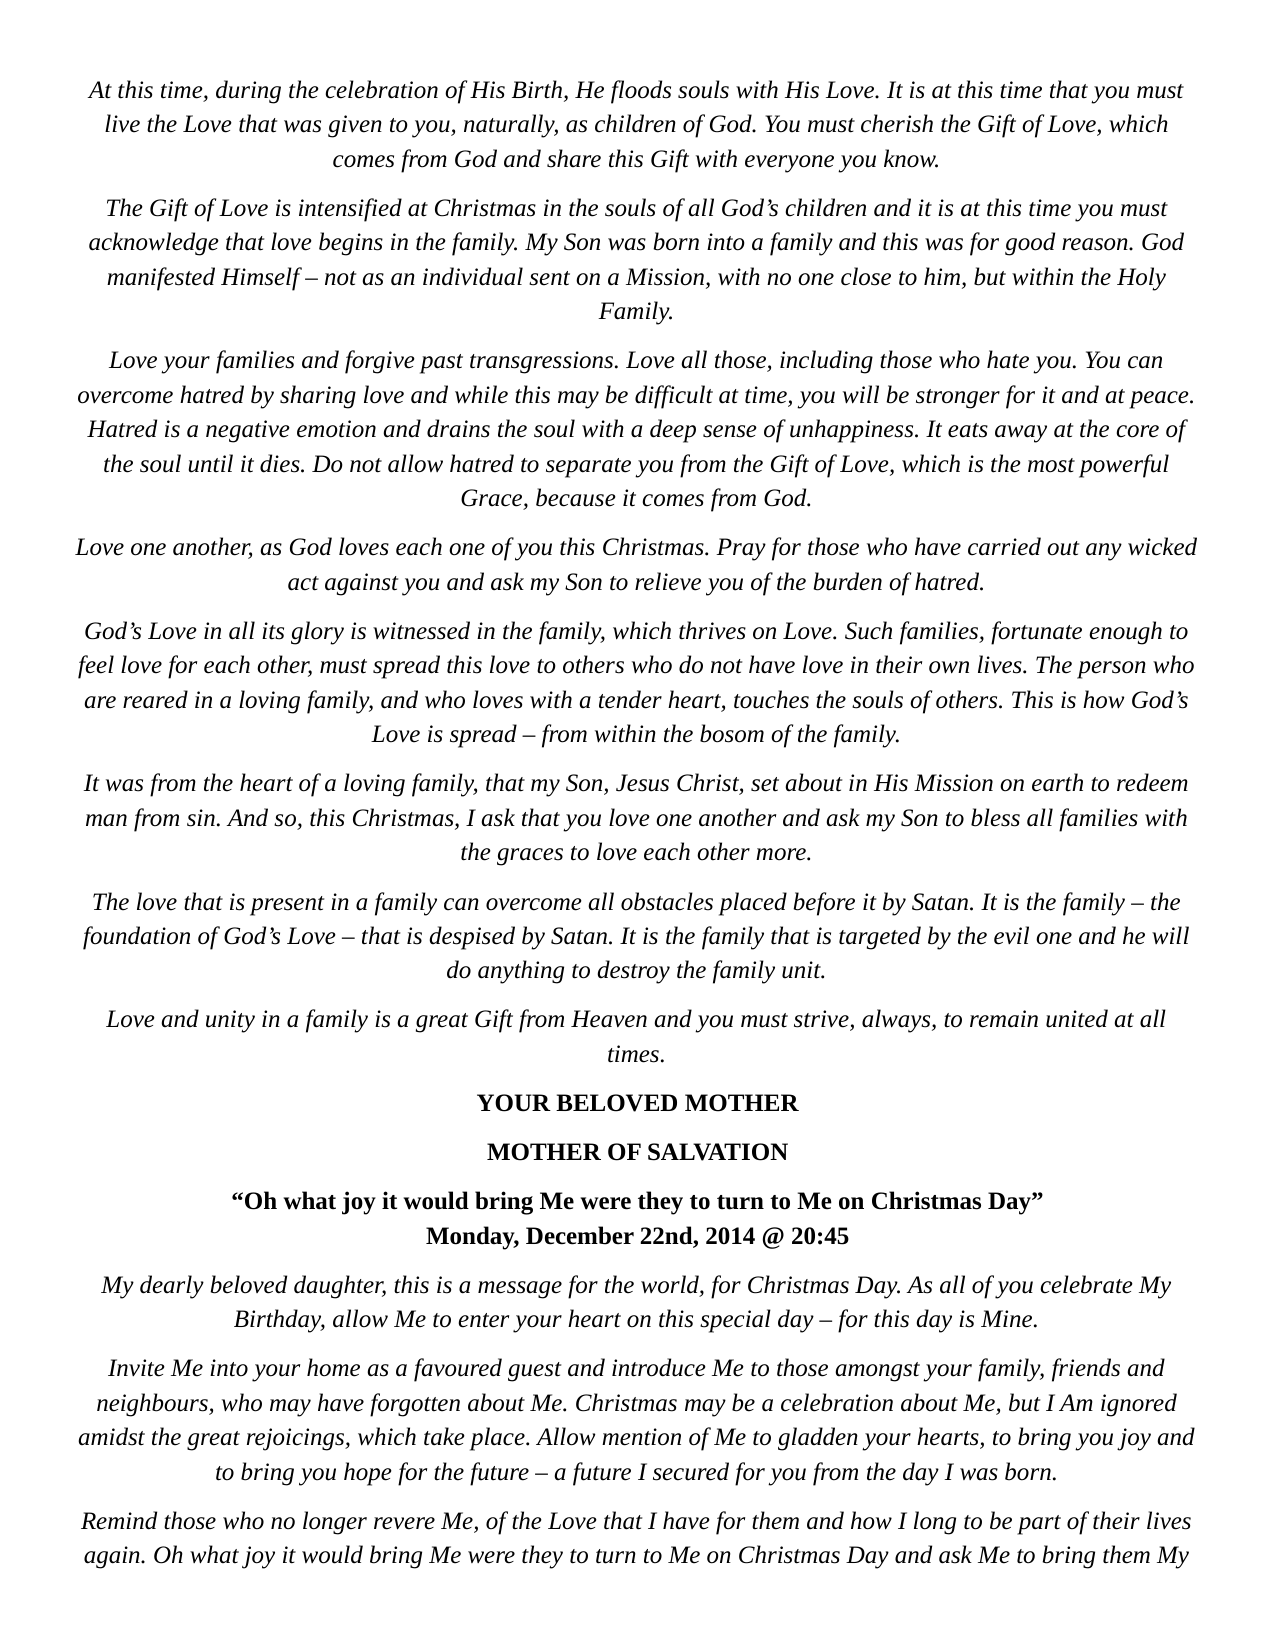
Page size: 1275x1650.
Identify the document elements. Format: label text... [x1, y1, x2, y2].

text My dearly beloved daughter, this is a message for the world, for Christmas Day. As all of you celebrate My Birthday, allow Me to enter your heart on this special day – for this day is Mine. [75, 1270, 1200, 1333]
text The love that is present in a family can overcome all obstacles placed before it by Satan. It is the family – the foundation of God’s Love – that is despised by Satan. It is the family that is targeted by the evil one and he will do anything to destroy the family unit. [75, 887, 1200, 984]
text At this time, during the celebration of His Birth, He floods souls with His Love. It is at this time that you must live the Love that was given to you, naturally, as children of God. You must cherish the Gift of Love, which comes from God and share this Gift with everyone you know. [75, 75, 1200, 173]
text The Gift of Love is intensified at Christmas in the souls of all God’s children and it is at this time you must acknowledge that love begins in the family. My Son was born into a family and this was for good reason. God manifested Himself – not as an individual sent on a Mission, with no one close to him, but within the Holy Family. [75, 193, 1200, 325]
text Love one another, as God loves each one of you this Christmas. Pray for those who have carried out any wicked act against you and ask my Son to relieve you of the burden of hatred. [75, 532, 1200, 596]
text Love and unity in a family is a great Gift from Heaven and you must strive, always, to remain united at all times. [75, 1004, 1200, 1068]
text Love your families and forgive past transgressions. Love all those, including those who hate you. You can overcome hatred by sharing love and while this may be difficult at time, you will be stronger for it and at peace. Hatred is a negative emotion and drains the soul with a deep sense of unhappiness. It eats away at the core of the soul until it dies. Do not allow hatred to separate you from the Gift of Love, which is the most powerful Grace, because it comes from God. [75, 346, 1200, 512]
text YOUR BELOVED MOTHER [75, 1088, 1200, 1117]
text MOTHER OF SALVATION [75, 1137, 1200, 1166]
text God’s Love in all its glory is witnessed in the family, which thrives on Love. Such families, fortunate enough to feel love for each other, must spread this love to others who do not have love in their own lives. The person who are reared in a loving family, and who loves with a tender heart, touches the souls of others. This is how God’s Love is spread – from within the bosom of the family. [75, 616, 1200, 748]
text It was from the heart of a loving family, that my Son, Jesus Christ, set about in His Mission on earth to redeem man from sin. And so, this Christmas, I ask that you love one another and ask my Son to bless all families with the graces to love each other more. [75, 768, 1200, 866]
text Remind those who no longer revere Me, of the Love that I have for them and how I long to be part of their lives again. Oh what joy it would bring Me were they to turn to Me on Christmas Day and ask Me to bring them My [75, 1506, 1200, 1569]
text Invite Me into your home as a favoured guest and introduce Me to those amongst your family, friends and neighbours, who may have forgotten about Me. Christmas may be a celebration about Me, but I Am ignored amidst the great rejoicings, which take place. Allow mention of Me to gladden your hearts, to bring you joy and to bring you hope for the future – a future I secured for you from the day I was born. [75, 1353, 1200, 1486]
text “Oh what joy it would bring Me were they to turn to Me on Christmas Day” Monday, December 22nd, 2014 @ 20:45 [75, 1186, 1200, 1249]
